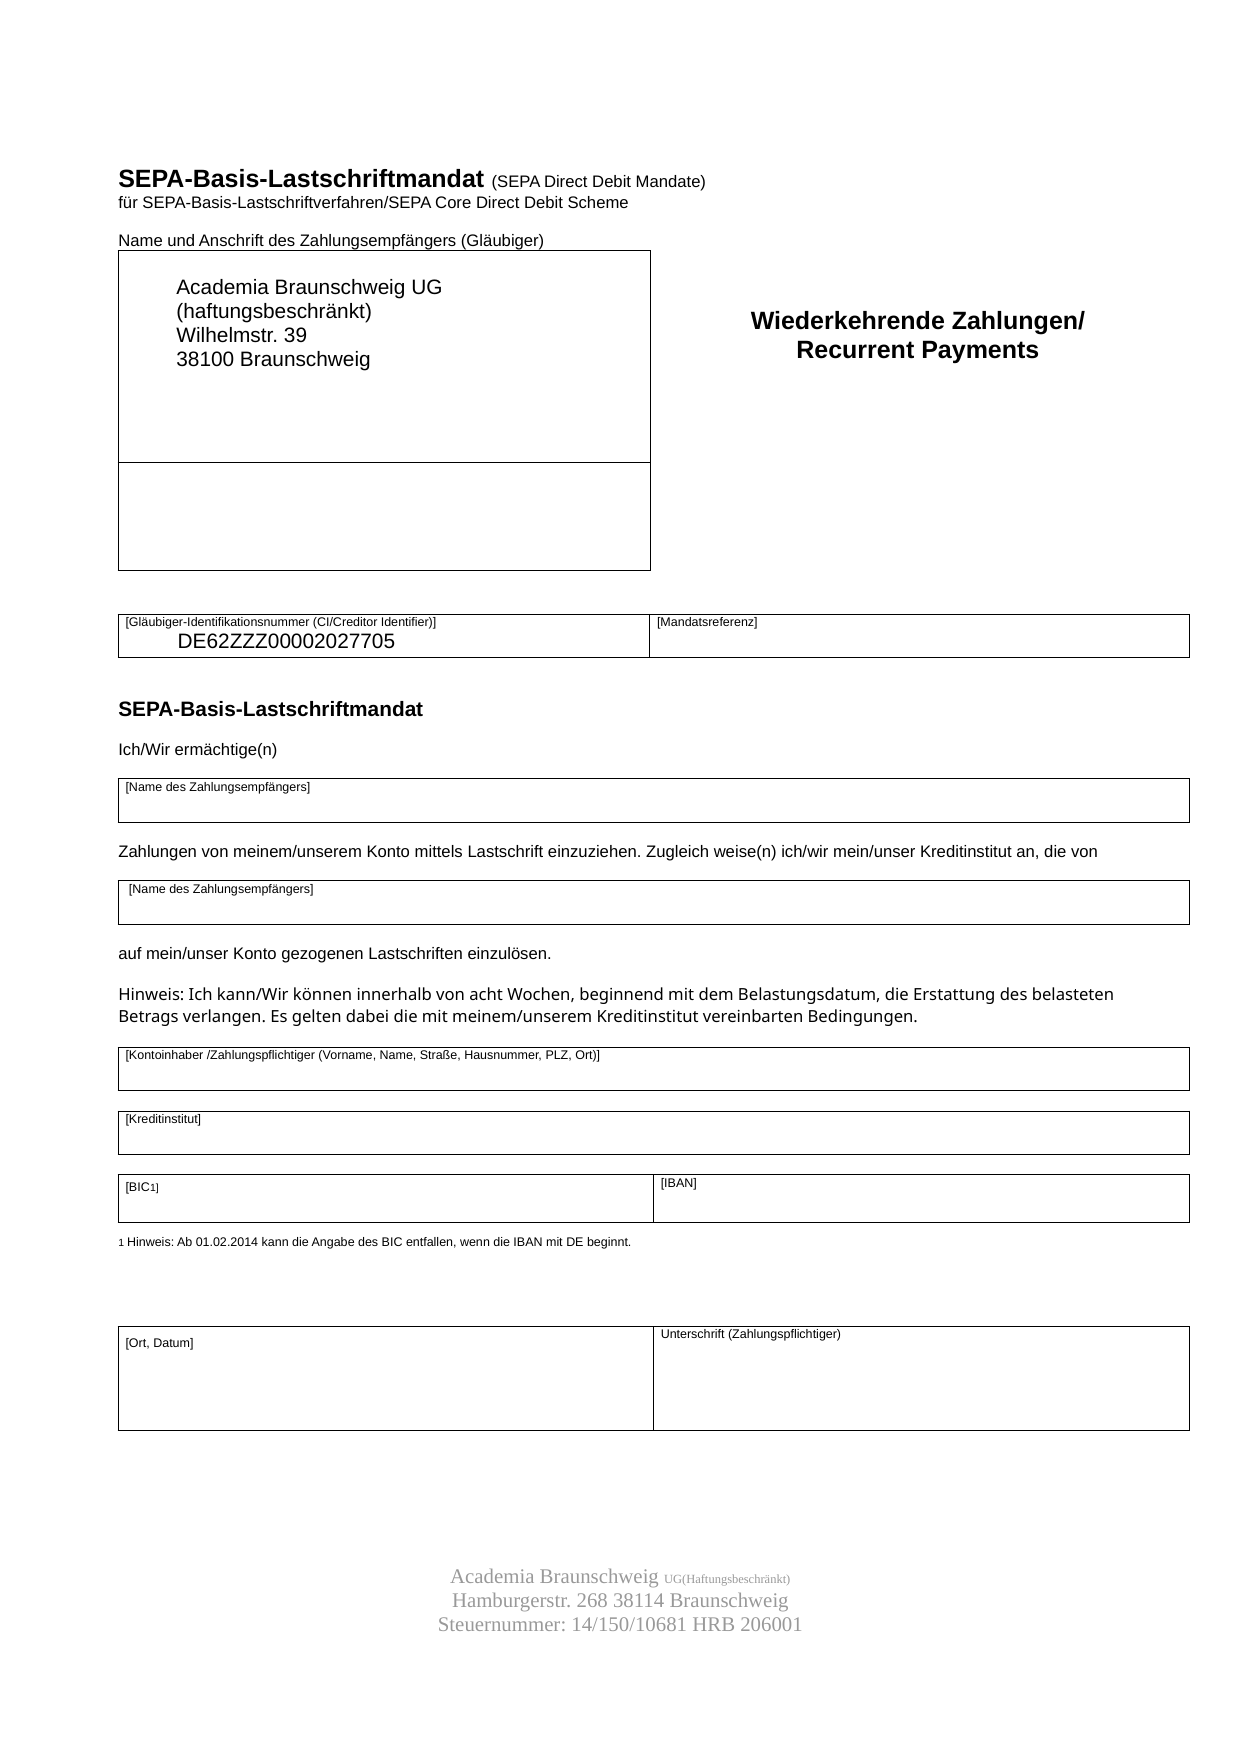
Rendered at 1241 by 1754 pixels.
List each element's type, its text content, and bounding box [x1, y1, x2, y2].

table_header Academia Braunschweig UG (haftungsbeschränkt) Wilhelmstr. 39 38100 Braunschweig [119, 251, 650, 462]
table_header [Kreditinstitut] [119, 1112, 1189, 1154]
table_header [Ort, Datum] [119, 1327, 653, 1430]
text Ich/Wir ermächtige(n) [118, 721, 1122, 778]
table_header [Mandatsreferenz] [650, 615, 1189, 657]
table_header Unterschrift (Zahlungspflichtiger) [654, 1327, 1189, 1430]
text Name und Anschrift des Zahlungsempfängers (Gläubiger) [118, 231, 1122, 250]
table_header [Gläubiger-Identifikationsnummer (CI/Creditor Identifier)] DE62ZZZ00002027705 [119, 615, 649, 657]
text für SEPA-Basis-Lastschriftverfahren/SEPA Core Direct Debit Scheme [118, 192, 1122, 212]
table_header [IBAN] [654, 1175, 1189, 1222]
table_header [BIC1] [119, 1175, 653, 1222]
table_cell [119, 463, 650, 570]
text Zahlungen von meinem/unserem Konto mittels Lastschrift einzuziehen. Zugleich weise(n) ich/wir mein/unser Kreditinstitut an, die von [118, 823, 1122, 880]
text auf mein/unser Konto gezogenen Lastschriften einzulösen. Hinweis: Ich kann/Wir können innerhalb von acht Wochen, beginnend mit dem Belastungsdatum, die Erstattung des belasteten Betrags verlangen. Es gelten dabei die mit meinem/unserem Kreditinstitut vereinbarten Bedingungen. [118, 944, 1122, 1028]
text SEPA-Basis-Lastschriftmandat [118, 658, 1122, 721]
text SEPA-Basis-Lastschriftmandat (SEPA Direct Debit Mandate) [118, 164, 1122, 192]
text 1 Hinweis: Ab 01.02.2014 kann die Angabe des BIC entfallen, wenn die IBAN mit DE beginnt. [118, 1223, 1122, 1249]
table_header [Name des Zahlungsempfängers] [119, 881, 1189, 924]
table_header [Name des Zahlungsempfängers] [119, 779, 1189, 822]
table_header [Kontoinhaber /Zahlungspflichtiger (Vorname, Name, Straße, Hausnummer, PLZ, Ort)] [119, 1048, 1189, 1090]
